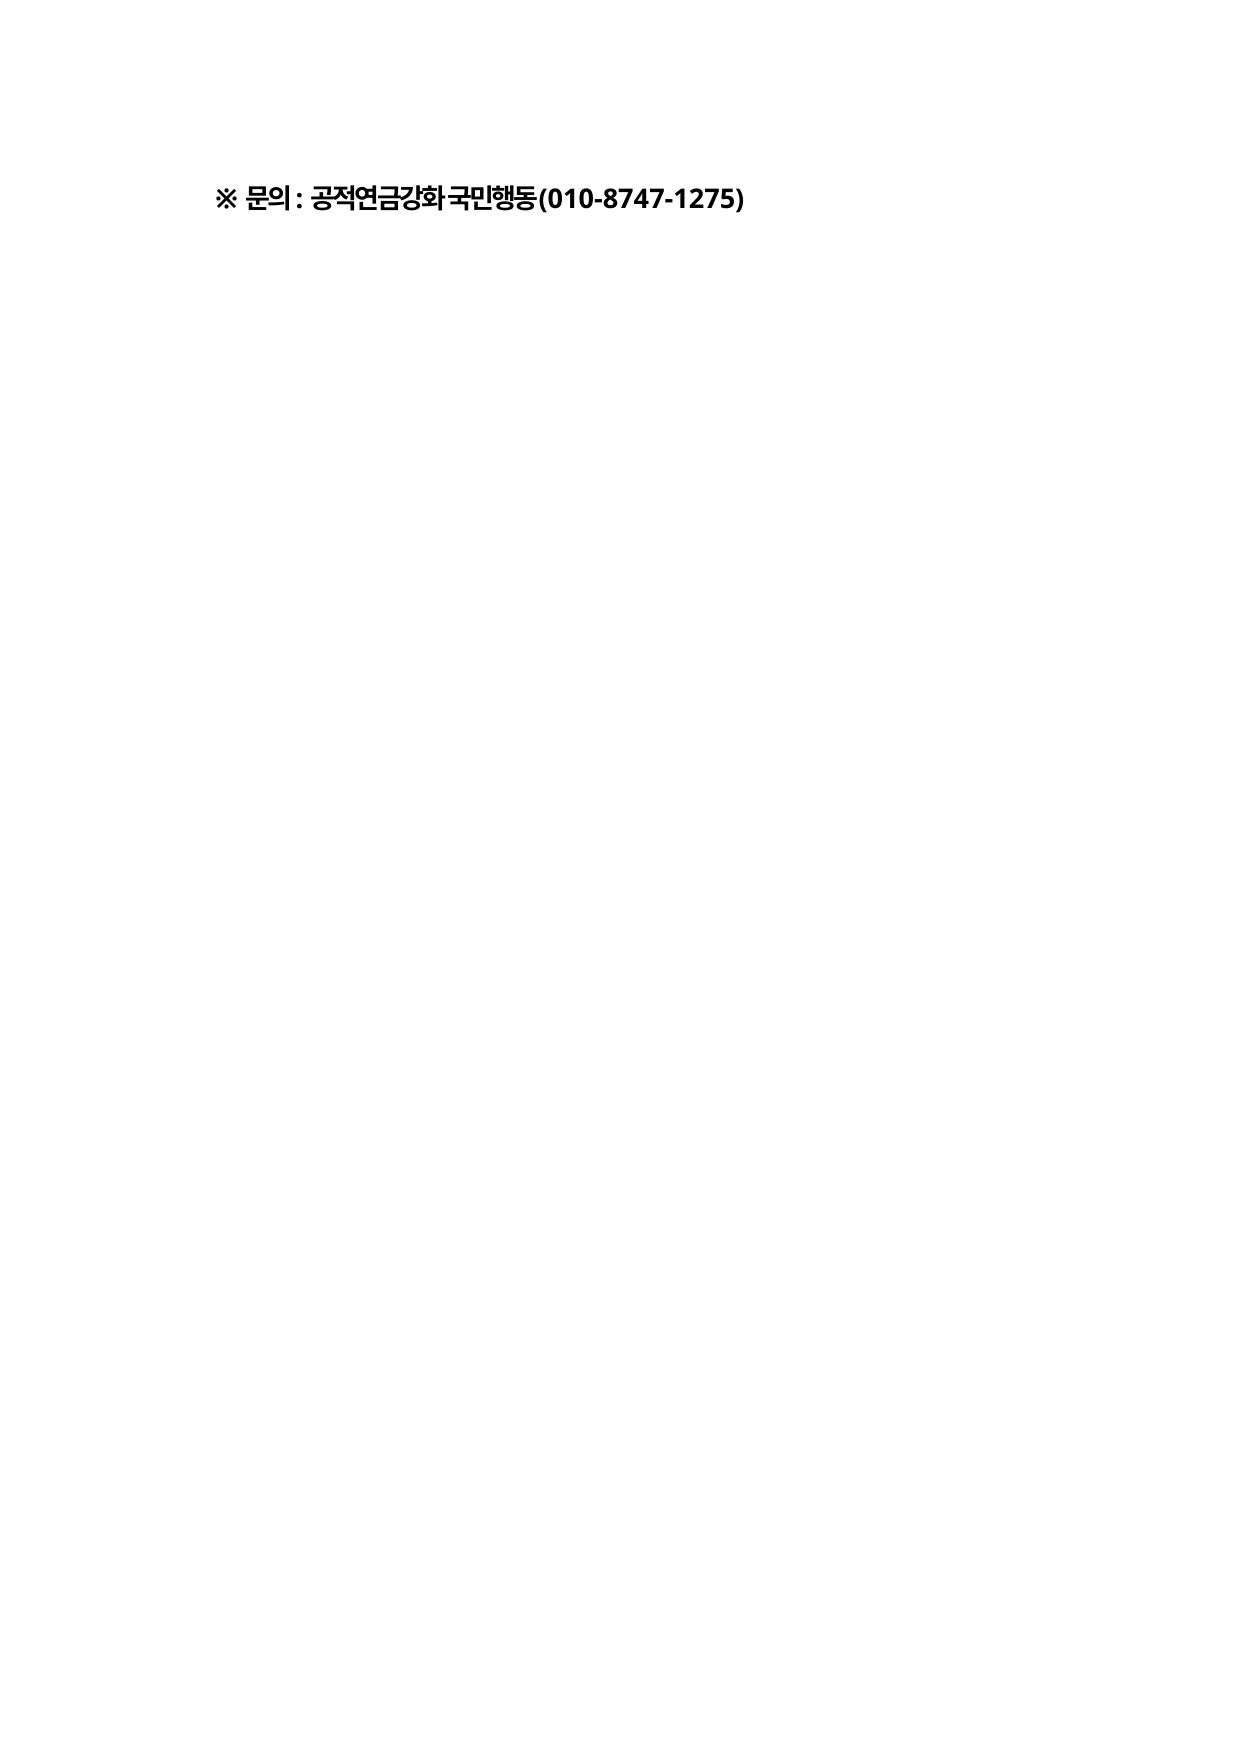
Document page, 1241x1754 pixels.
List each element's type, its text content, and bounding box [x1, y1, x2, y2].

text ※ 문의 : 공적연금강화 국민행동(010-8747-1275) [215, 177, 1063, 217]
